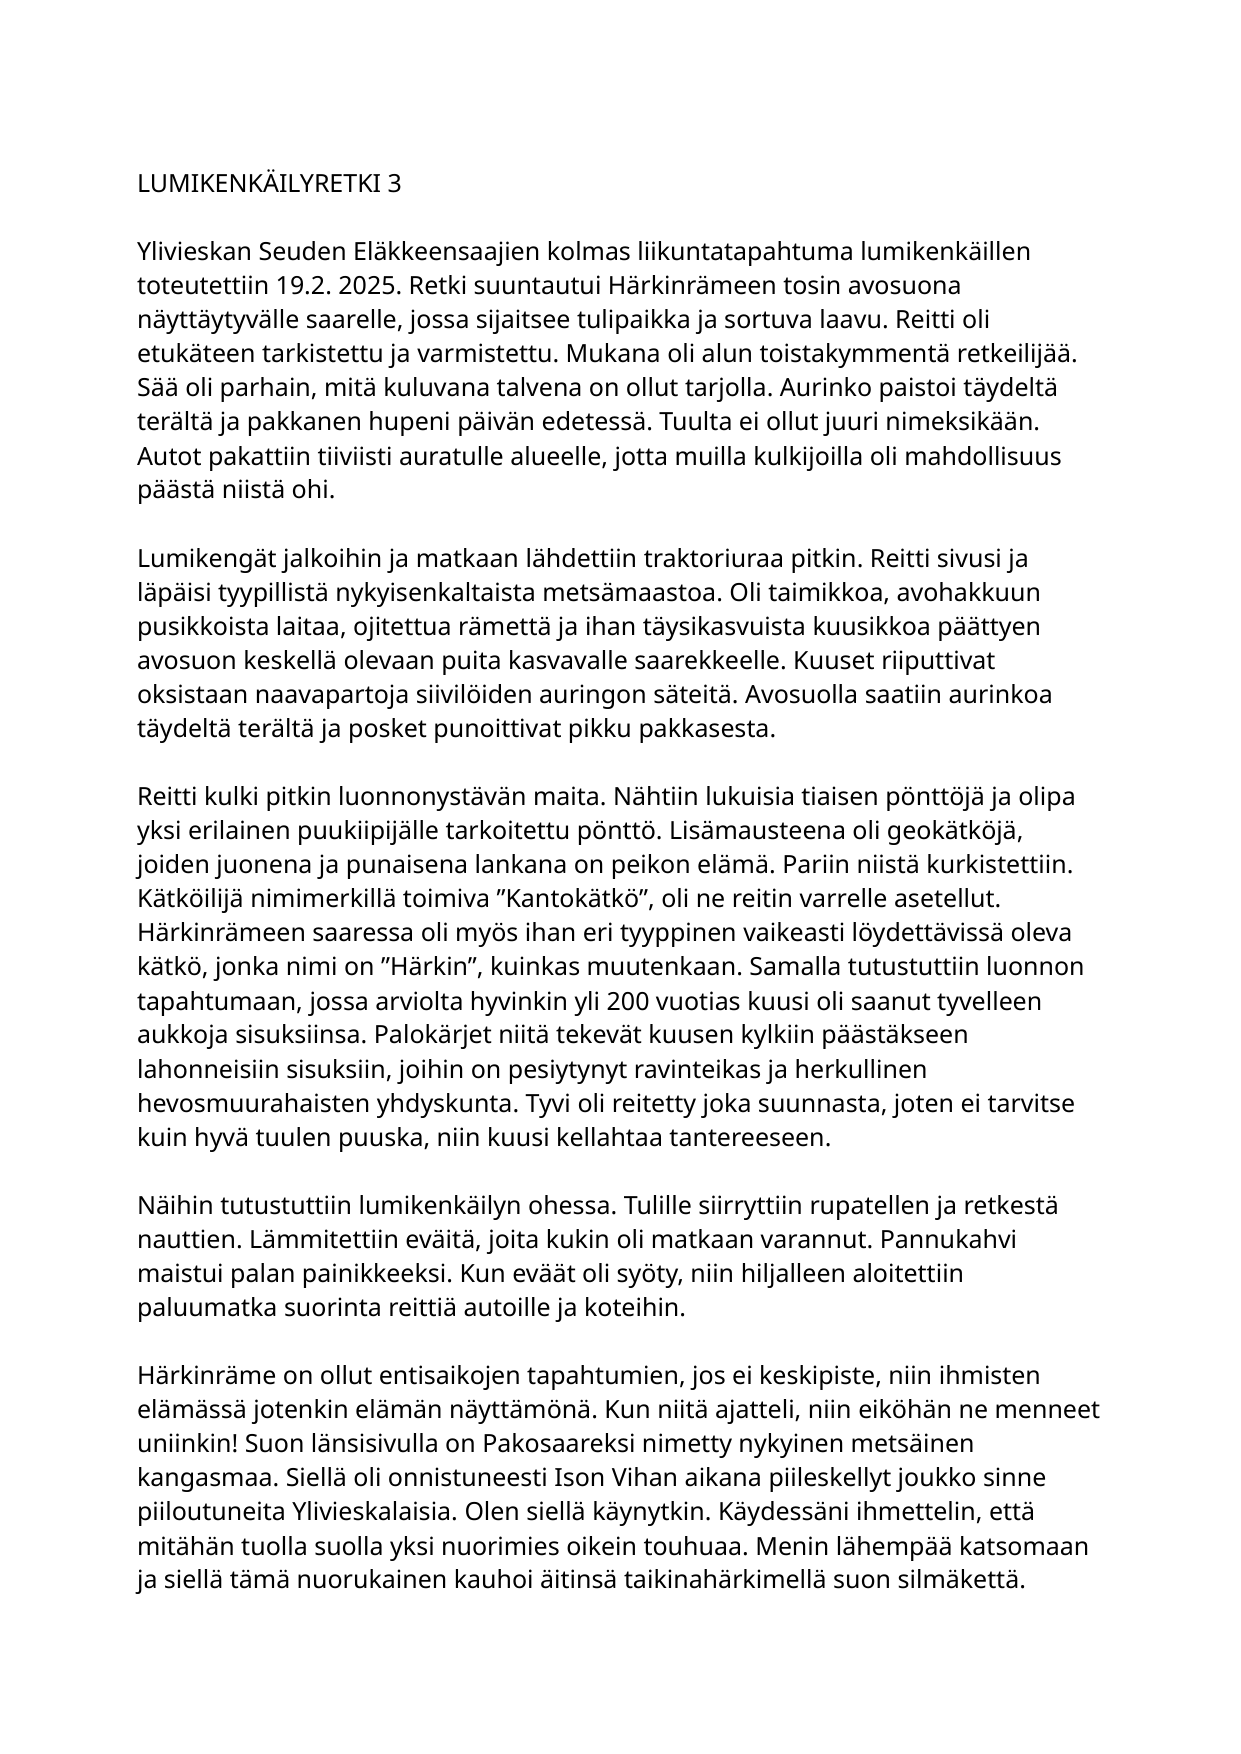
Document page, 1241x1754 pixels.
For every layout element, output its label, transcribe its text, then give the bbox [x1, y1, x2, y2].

table_header LUMIKENKÄILYRETKI 3 Ylivieskan Seuden Eläkkeensaajien kolmas liikuntatapahtuma lumikenkäillen toteutettiin 19.2. 2025. Retki suuntautui Härkinrämeen tosin avosuona näyttäytyvälle saarelle, jossa sijaitsee tulipaikka ja sortuva laavu. Reitti oli etukäteen tarkistettu ja varmistettu. Mukana oli alun toistakymmentä retkeilijää. Sää oli parhain, mitä kuluvana talvena on ollut tarjolla. Aurinko paistoi täydeltä terältä ja pakkanen hupeni päivän edetessä. Tuulta ei ollut juuri nimeksikään. Autot pakattiin tiiviisti auratulle alueelle, jotta muilla kulkijoilla oli mahdollisuus päästä niistä ohi. Lumikengät jalkoihin ja matkaan lähdettiin traktoriuraa pitkin. Reitti sivusi ja läpäisi tyypillistä nykyisenkaltaista metsämaastoa. Oli taimikkoa, avohakkuun pusikkoista laitaa, ojitettua rämettä ja ihan täysikasvuista kuusikkoa päättyen avosuon keskellä olevaan puita kasvavalle saarekkeelle. Kuuset riiputtivat oksistaan naavapartoja siivilöiden auringon säteitä. Avosuolla saatiin aurinkoa täydeltä terältä ja posket punoittivat pikku pakkasesta. Reitti kulki pitkin luonnonystävän maita. Nähtiin lukuisia tiaisen pönttöjä ja olipa yksi erilainen puukiipijälle tarkoitettu pönttö. Lisämausteena oli geokätköjä, joiden juonena ja punaisena lankana on peikon elämä. Pariin niistä kurkistettiin. Kätköilijä nimimerkillä toimiva ”Kantokätkö”, oli ne reitin varrelle asetellut. Härkinrämeen saaressa oli myös ihan eri tyyppinen vaikeasti löydettävissä oleva kätkö, jonka nimi on ”Härkin”, kuinkas muutenkaan. Samalla tutustuttiin luonnon tapahtumaan, jossa arviolta hyvinkin yli 200 vuotias kuusi oli saanut tyvelleen aukkoja sisuksiinsa. Palokärjet niitä tekevät kuusen kylkiin päästäkseen lahonneisiin sisuksiin, joihin on pesiytynyt ravinteikas ja herkullinen hevosmuurahaisten yhdyskunta. Tyvi oli reitetty joka suunnasta, joten ei tarvitse kuin hyvä tuulen puuska, niin kuusi kellahtaa tantereeseen. Näihin tutustuttiin lumikenkäilyn ohessa. Tulille siirryttiin rupatellen ja retkestä nauttien. Lämmitettiin eväitä, joita kukin oli matkaan varannut. Pannukahvi maistui palan painikkeeksi. Kun eväät oli syöty, niin hiljalleen aloitettiin paluumatka suorinta reittiä autoille ja koteihin. Härkinräme on ollut entisaikojen tapahtumien, jos ei keskipiste, niin ihmisten elämässä jotenkin elämän näyttämönä. Kun niitä ajatteli, niin eiköhän ne menneet uniinkin! Suon länsisivulla on Pakosaareksi nimetty nykyinen metsäinen kangasmaa. Siellä oli onnistuneesti Ison Vihan aikana piileskellyt joukko sinne piiloutuneita Ylivieskalaisia. Olen siellä käynytkin. Käydessäni ihmettelin, että mitähän tuolla suolla yksi nuorimies oikein touhuaa. Menin lähempää katsomaan ja siellä tämä nuorukainen kauhoi äitinsä taikinahärkimellä suon silmäkettä. [118, 147, 1122, 1615]
